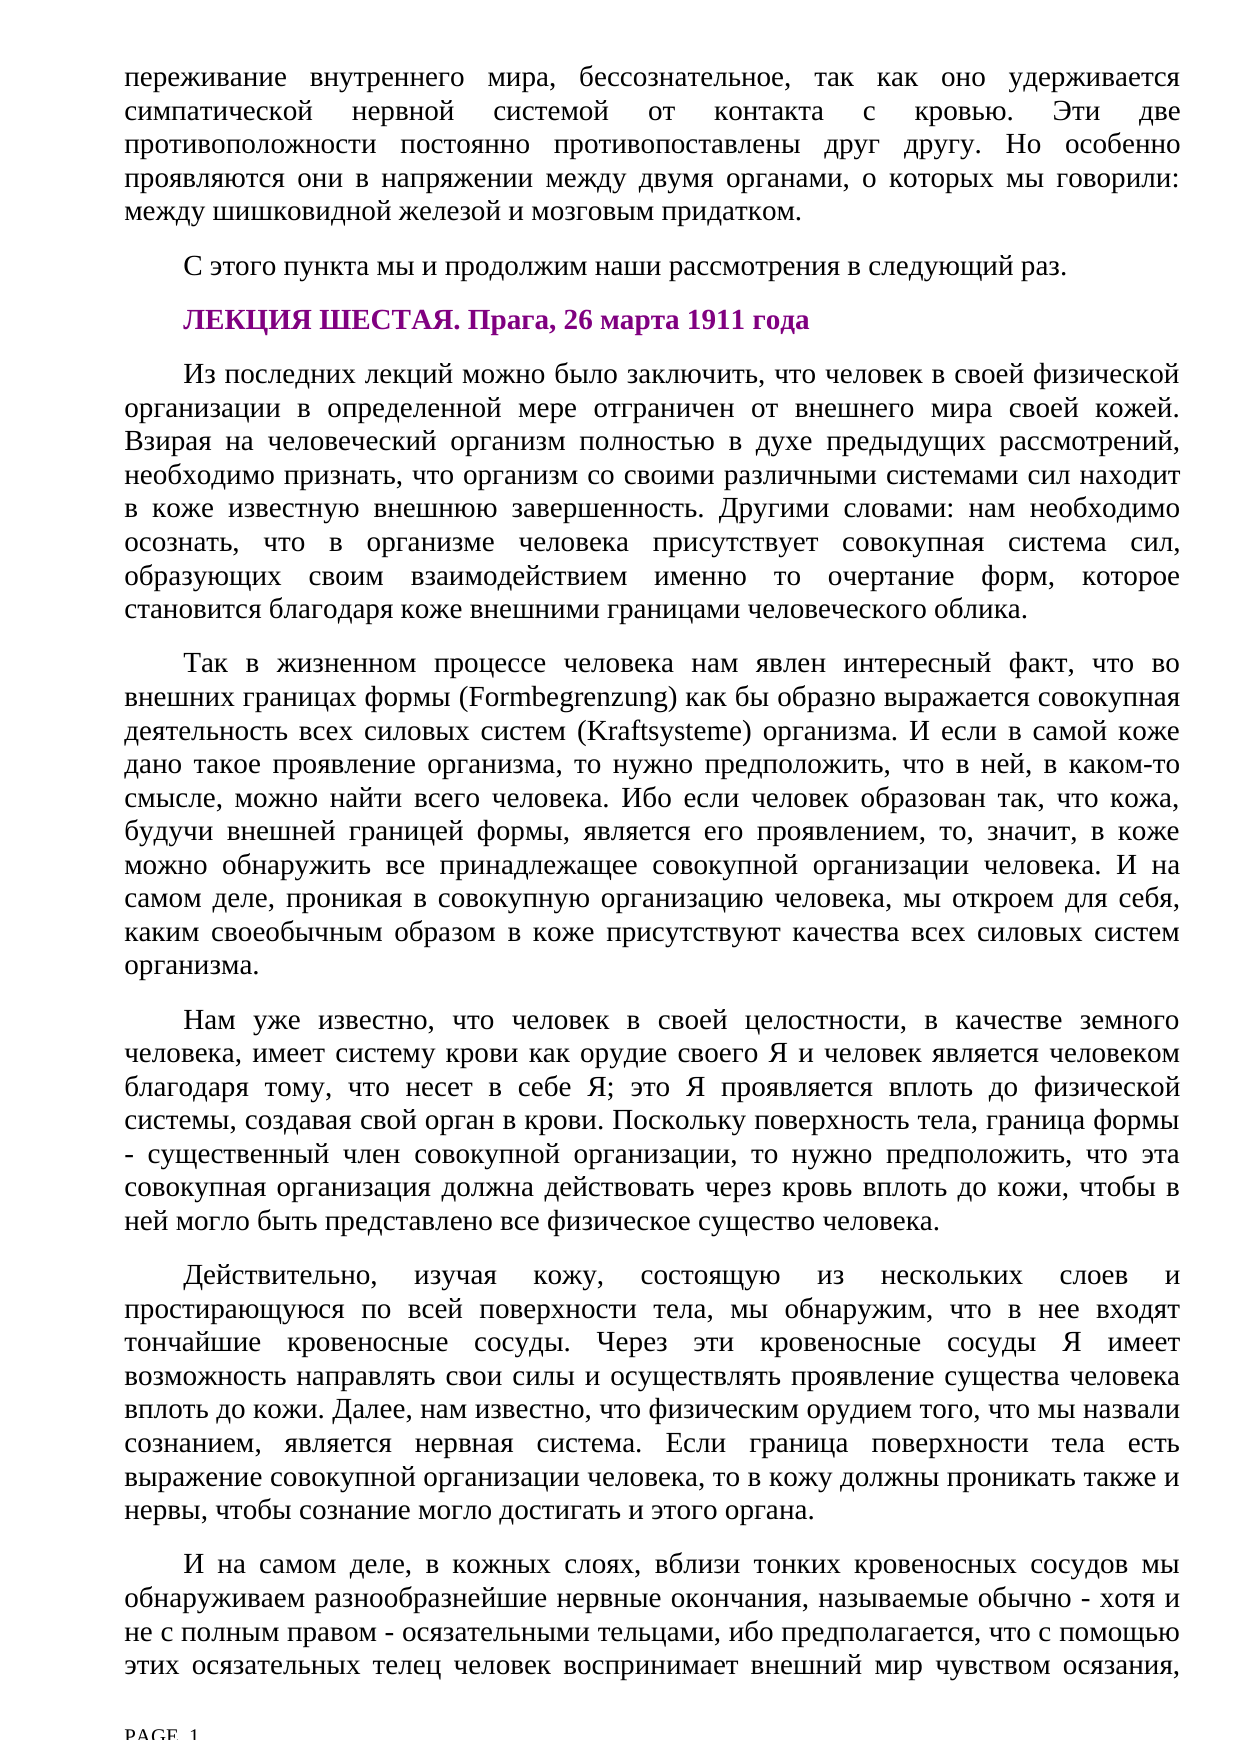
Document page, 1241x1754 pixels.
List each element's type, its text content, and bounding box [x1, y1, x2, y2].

text Так в жизненном процессе человека нам явлен интересный факт, что во внешних границах формы (Formbegrenzung) как бы образно выражается совокупная деятельность всех силовых систем (Kraftsysteme) организма. И если в самой коже дано такое проявление организма, то нужно предположить, что в ней, в каком-то смысле, можно найти всего человека. Ибо если человек образован так, что кожа, будучи внешней границей формы, является его проявлением, то, значит, в коже можно обнаружить все принадлежащее совокупной организации человека. И на самом деле, проникая в совокупную организацию человека, мы откроем для себя, каким своеобычным образом в коже присутствуют качества всех силовых систем организма. [124, 646, 1181, 981]
text И на самом деле, в кожных слоях, вблизи тонких кровеносных сосудов мы обнаруживаем разнообразнейшие нервные окончания, называемые обычно - хотя и не с полным правом - осязательными тельцами, ибо предполагается, что с помощью этих осязательных телец человек воспринимает внешний мир чувством осязания, [124, 1547, 1181, 1681]
text С этого пункта мы и продолжим наши рассмотрения в следующий раз. [124, 248, 1181, 281]
text Действительно, изучая кожу, состоящую из нескольких слоев и простирающуюся по всей поверхности тела, мы обнаружим, что в нее входят тончайшие кровеносные сосуды. Через эти кровеносные сосуды Я имеет возможность направлять свои силы и осуществлять проявление существа человека вплоть до кожи. Далее, нам известно, что физическим орудием того, что мы назвали сознанием, является нервная система. Если граница поверхности тела есть выражение совокупной организации человека, то в кожу должны проникать также и нервы, чтобы сознание могло достигать и этого органа. [124, 1257, 1181, 1526]
text переживание внутреннего мира, бессознательное, так как оно удерживается симпатической нервной системой от контакта с кровью. Эти две противоположности постоянно противопоставлены друг другу. Но особенно проявляются они в напряжении между двумя органами, о которых мы говорили: между шишковидной железой и мозговым придатком. [124, 59, 1181, 227]
subtitle ЛЕКЦИЯ ШЕСТАЯ. Прага, 26 марта 1911 года [124, 302, 1181, 336]
text Из последних лекций можно было заключить, что человек в своей физической организации в определенной мере отграничен от внешнего мира своей кожей. Взирая на человеческий организм полностью в духе предыдущих рассмотрений, необходимо признать, что организм со своими различными системами сил находит в коже известную внешнюю завершенность. Другими словами: нам необходимо осознать, что в организме человека присутствует совокупная система сил, образующих своим взаимодействием именно то очертание форм, которое становится благодаря коже внешними границами человеческого облика. [124, 356, 1181, 625]
text Нам уже известно, что человек в своей целостности, в качестве земного человека, имеет систему крови как орудие своего Я и человек является человеком благодаря тому, что несет в себе Я; это Я проявляется вплоть до физической системы, создавая свой орган в крови. Поскольку поверхность тела, граница формы - существенный член совокупной организации, то нужно предположить, что эта совокупная организация должна действовать через кровь вплоть до кожи, чтобы в ней могло быть представлено все физическое существо человека. [124, 1002, 1181, 1237]
